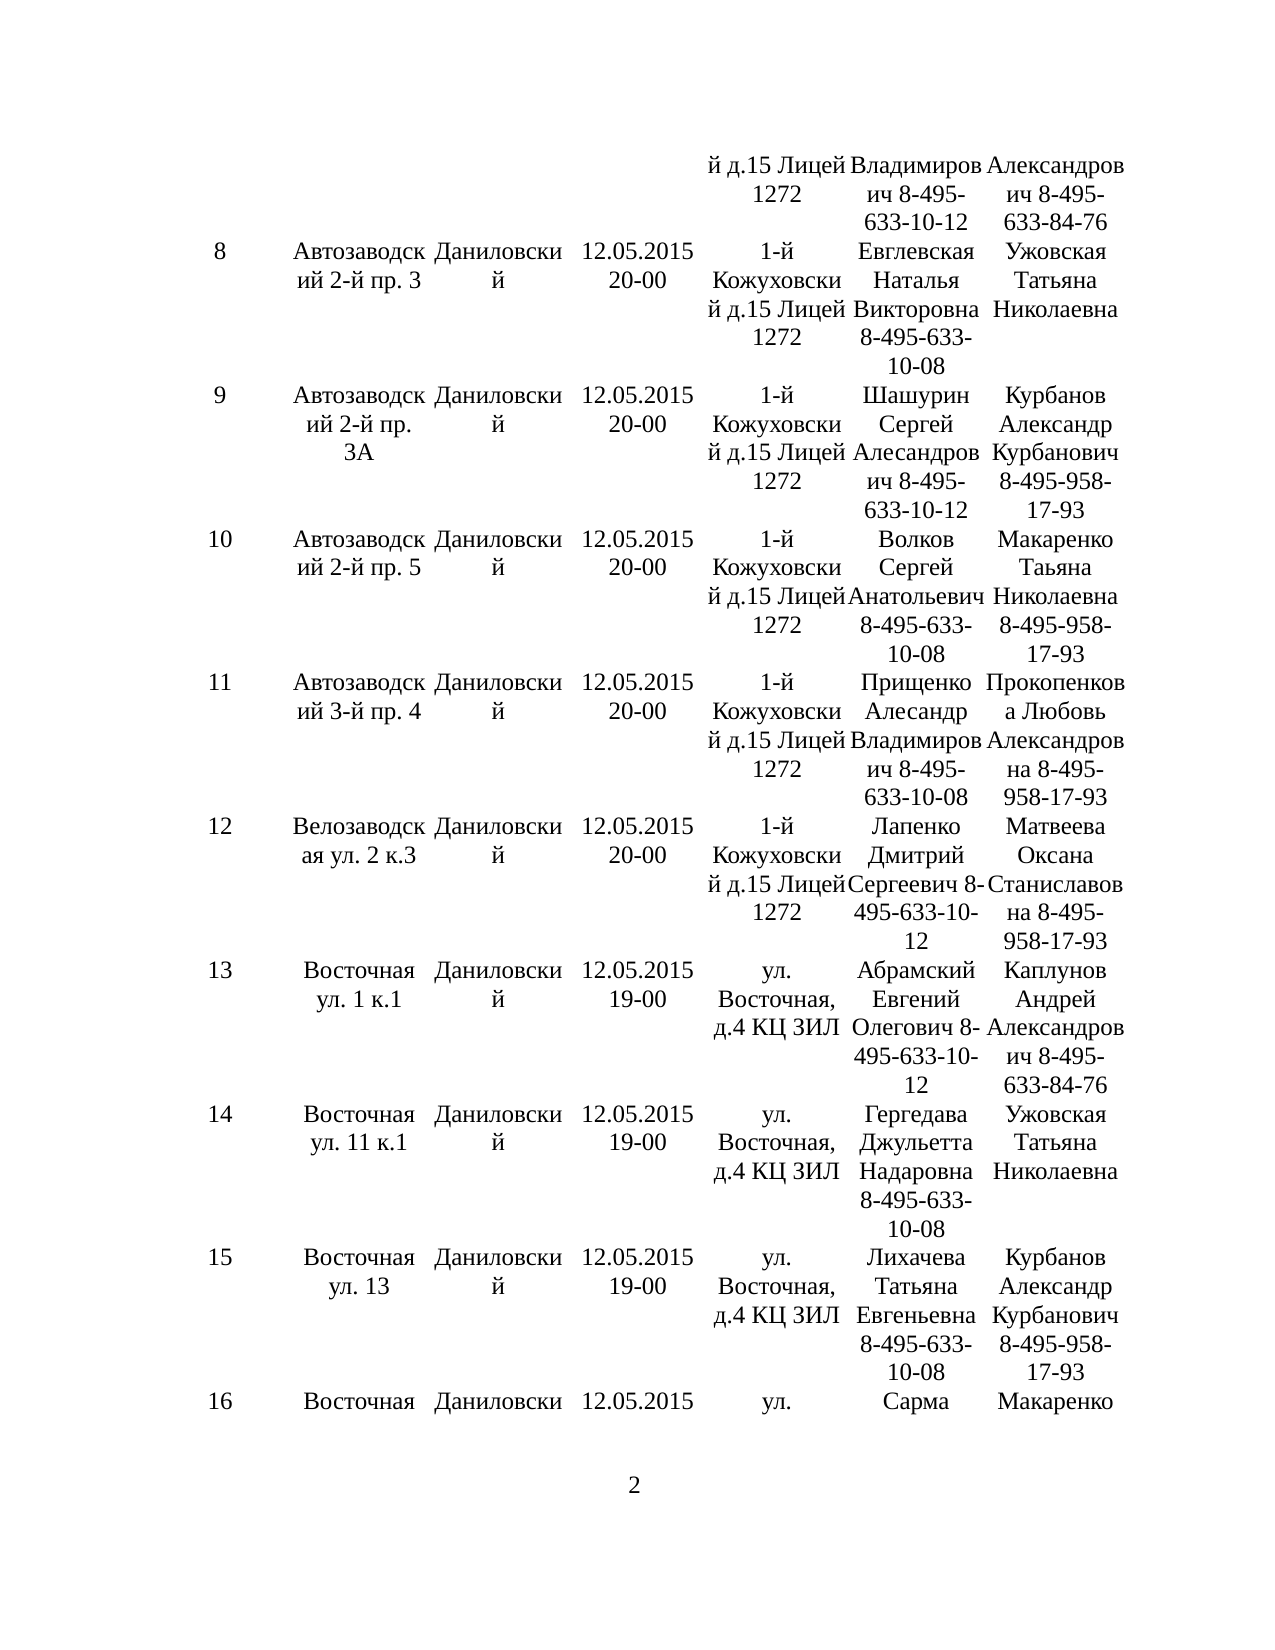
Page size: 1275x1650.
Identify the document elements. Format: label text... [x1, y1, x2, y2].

table_cell 1-й Кожуховский д.15 Лицей 1272 [707, 668, 846, 811]
table_cell 12.05.2015 20-00 [568, 524, 707, 667]
table_cell 16 [150, 1386, 289, 1415]
table_cell Прокопенкова Любовь Александровна 8-495-958-17-93 [986, 668, 1125, 811]
table_cell 12.05.2015 20-00 [568, 380, 707, 524]
table_cell 12 [150, 811, 289, 955]
table_cell Каплунов Андрей Александрович 8-495-633-84-76 [986, 955, 1125, 1099]
table_cell ул. Восточная, д.4 КЦ ЗИЛ [707, 955, 846, 1099]
table_cell 1-й Кожуховский д.15 Лицей 1272 [707, 380, 846, 524]
table_cell 12.05.2015 20-00 [568, 811, 707, 955]
table_cell [289, 150, 428, 236]
table_cell Сарма [846, 1386, 986, 1415]
table_cell Гергедава Джульетта Надаровна 8-495-633-10-08 [846, 1099, 986, 1242]
table_cell Курбанов Александр Курбанович 8-495-958-17-93 [986, 1243, 1125, 1386]
table_cell 12.05.2015 19-00 [568, 1099, 707, 1242]
table_cell 12.05.2015 19-00 [568, 955, 707, 1099]
table_cell Даниловский [429, 668, 568, 811]
table_cell Даниловский [429, 380, 568, 524]
table_cell 12.05.2015 [568, 1386, 707, 1415]
table_cell Даниловский [429, 1243, 568, 1386]
table_cell ул. [707, 1386, 846, 1415]
table_cell ул. Восточная, д.4 КЦ ЗИЛ [707, 1099, 846, 1242]
table_cell Даниловский [429, 524, 568, 667]
table_cell 1-й Кожуховский д.15 Лицей 1272 [707, 524, 846, 667]
table_cell 12.05.2015 19-00 [568, 1243, 707, 1386]
table_cell Автозаводский 3-й пр. 4 [289, 668, 428, 811]
table_cell 12.05.2015 20-00 [568, 668, 707, 811]
table_cell Макаренко Таьяна Николаевна 8-495-958-17-93 [986, 524, 1125, 667]
table_cell 9 [150, 380, 289, 524]
table_cell 1-й Кожуховский д.15 Лицей 1272 [707, 811, 846, 955]
table_cell Восточная ул. 11 к.1 [289, 1099, 428, 1242]
table_cell [568, 150, 707, 236]
table_cell [429, 150, 568, 236]
table_cell Лихачева Татьяна Евгеньевна 8-495-633-10-08 [846, 1243, 986, 1386]
table_cell Курбанов Александр Курбанович 8-495-958-17-93 [986, 380, 1125, 524]
table_cell Даниловски [429, 1386, 568, 1415]
table_cell Восточная ул. 13 [289, 1243, 428, 1386]
table_cell Велозаводская ул. 2 к.3 [289, 811, 428, 955]
table_cell Автозаводский 2-й пр. 3 [289, 236, 428, 380]
table_cell 1-й Кожуховский д.15 Лицей 1272 [707, 236, 846, 380]
table_cell Даниловский [429, 811, 568, 955]
table_cell Александрович 8-495-633-84-76 [986, 150, 1125, 236]
table_cell Прищенко Алесандр Владимирович 8-495-633-10-08 [846, 668, 986, 811]
table_cell Даниловский [429, 1099, 568, 1242]
table_cell 11 [150, 668, 289, 811]
table_cell Автозаводский 2-й пр. 5 [289, 524, 428, 667]
table_cell й д.15 Лицей 1272 [707, 150, 846, 236]
table_cell Даниловский [429, 955, 568, 1099]
table_cell 14 [150, 1099, 289, 1242]
table_cell Восточная [289, 1386, 428, 1415]
table_cell 10 [150, 524, 289, 667]
table_cell [150, 150, 289, 236]
table_cell Ужовская Татьяна Николаевна [986, 1099, 1125, 1242]
table_cell 12.05.2015 20-00 [568, 236, 707, 380]
table_cell Евглевская Наталья Викторовна 8-495-633-10-08 [846, 236, 986, 380]
table_cell Шашурин Сергей Алесандрович 8-495-633-10-12 [846, 380, 986, 524]
table_cell Ужовская Татьяна Николаевна [986, 236, 1125, 380]
table_cell Владимирович 8-495-633-10-12 [846, 150, 986, 236]
table_cell Макаренко [986, 1386, 1125, 1415]
table_cell Лапенко Дмитрий Сергеевич 8-495-633-10-12 [846, 811, 986, 955]
table_cell Волков Сергей Анатольевич 8-495-633-10-08 [846, 524, 986, 667]
table_cell 13 [150, 955, 289, 1099]
table_cell 8 [150, 236, 289, 380]
table_cell Матвеева Оксана Станиславовна 8-495-958-17-93 [986, 811, 1125, 955]
table_cell ул. Восточная, д.4 КЦ ЗИЛ [707, 1243, 846, 1386]
table_cell Абрамский Евгений Олегович 8-495-633-10-12 [846, 955, 986, 1099]
table_cell Автозаводский 2-й пр. 3А [289, 380, 428, 524]
table_cell Восточная ул. 1 к.1 [289, 955, 428, 1099]
table_cell Даниловский [429, 236, 568, 380]
table_cell 15 [150, 1243, 289, 1386]
